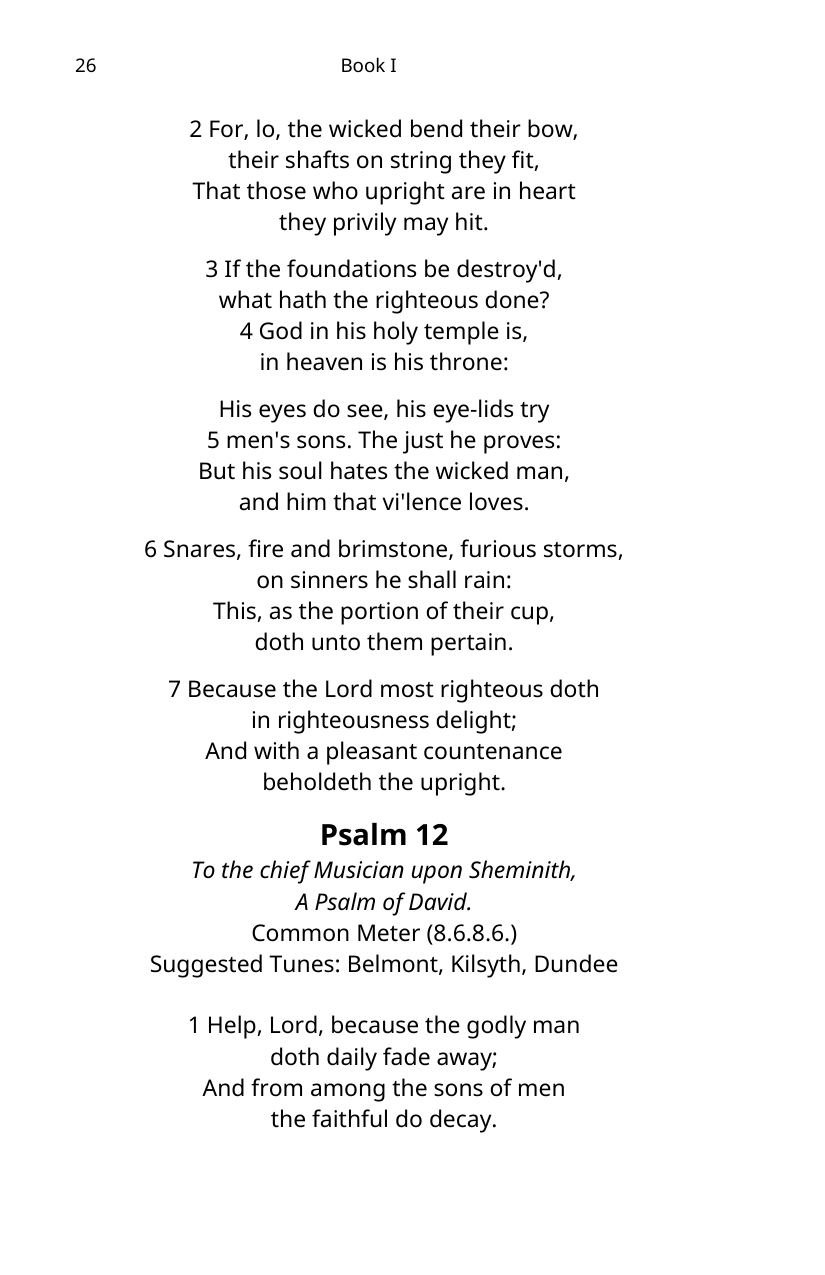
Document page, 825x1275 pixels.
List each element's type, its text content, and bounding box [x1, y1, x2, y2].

text 7 Because the Lord most righteous doth in righteousness delight; And with a pleasant countenance beholdeth the upright. [75, 672, 693, 797]
text 6 Snares, fire and brimstone, furious storms, on sinners he shall rain: This, as the portion of their cup, doth unto them pertain. [75, 532, 693, 657]
text Suggested Tunes: Belmont, Kilsyth, Dundee [75, 948, 693, 979]
text 2 For, lo, the wicked bend their bow, their shafts on string they fit, That those who upright are in heart they privily may hit. [75, 112, 693, 237]
text 3 If the foundations be destroy'd, what hath the righteous done? 4 God in his holy temple is, in heaven is his throne: [75, 252, 693, 377]
text To the chief Musician upon Sheminith, [75, 854, 693, 886]
subtitle Psalm 12 [75, 812, 693, 854]
text His eyes do see, his eye-lids try 5 men's sons. The just he proves: But his soul hates the wicked man, and him that vi'lence loves. [75, 392, 693, 517]
text 1 Help, Lord, because the godly man doth daily fade away; And from among the sons of men the faithful do decay. [75, 1009, 693, 1134]
subtitle Common Meter (8.6.8.6.) [75, 917, 693, 948]
text A Psalm of David. [75, 886, 693, 917]
